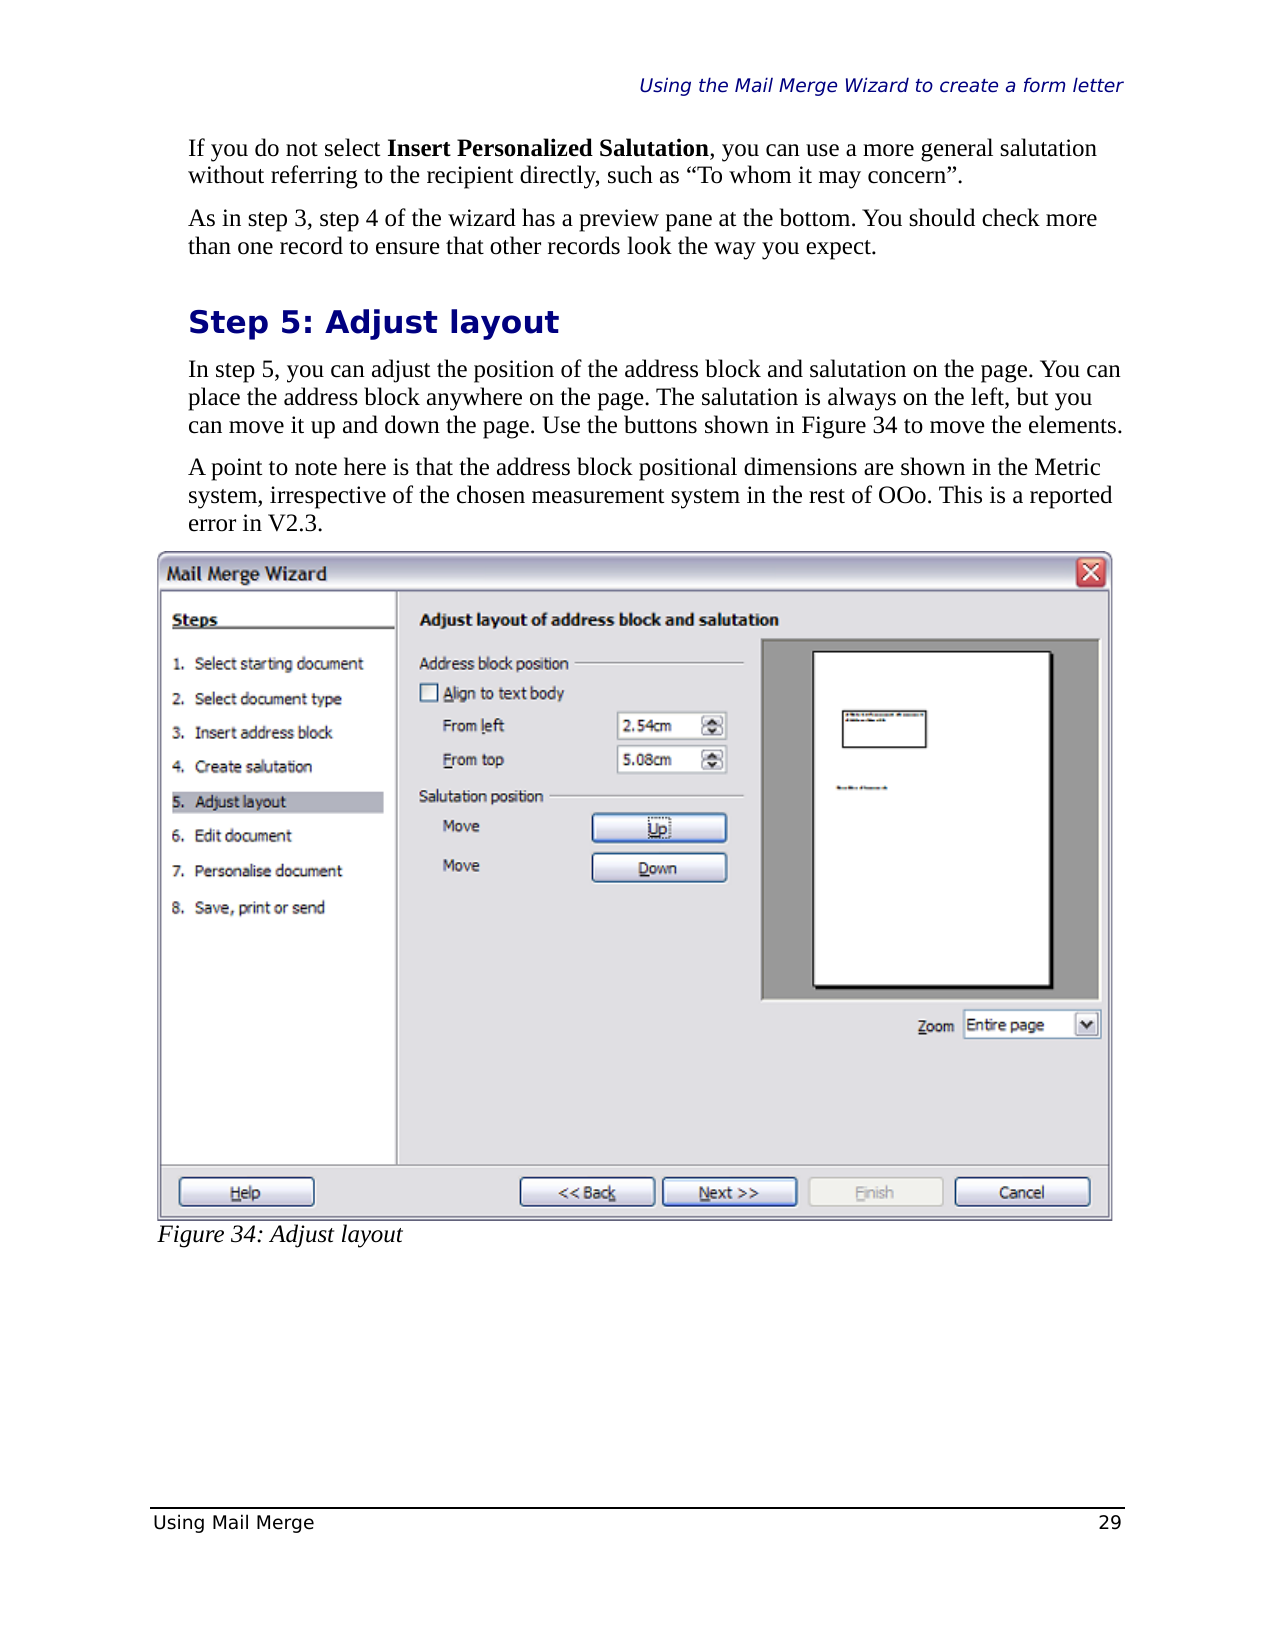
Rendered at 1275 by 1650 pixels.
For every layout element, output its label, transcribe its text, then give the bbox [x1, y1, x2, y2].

text Figure 34: Adjust layout [157, 1221, 1112, 1248]
picture [157, 551, 1113, 1221]
text If you do not select Insert Personalized Salutation, you can use a more general salutation without referring to the recipient directly, such as “To whom it may concern”. [188, 134, 1125, 189]
text In step 5, you can adjust the position of the address block and salutation on the page. You can place the address block anywhere on the page. The salutation is always on the left, but you can move it up and down the page. Use the buttons shown in Figure 34 to move the elements. [188, 356, 1125, 439]
text A point to note here is that the address block positional dimensions are shown in the Metric system, irrespective of the chosen measurement system in the rest of OOo. This is a reported error in V2.3. [188, 453, 1125, 537]
subtitle Step 5: Adjust layout [188, 304, 1125, 341]
text As in step 3, step 4 of the wizard has a preview pane at the bottom. You should check more than one record to ensure that other records look the way you expect. [188, 204, 1125, 259]
